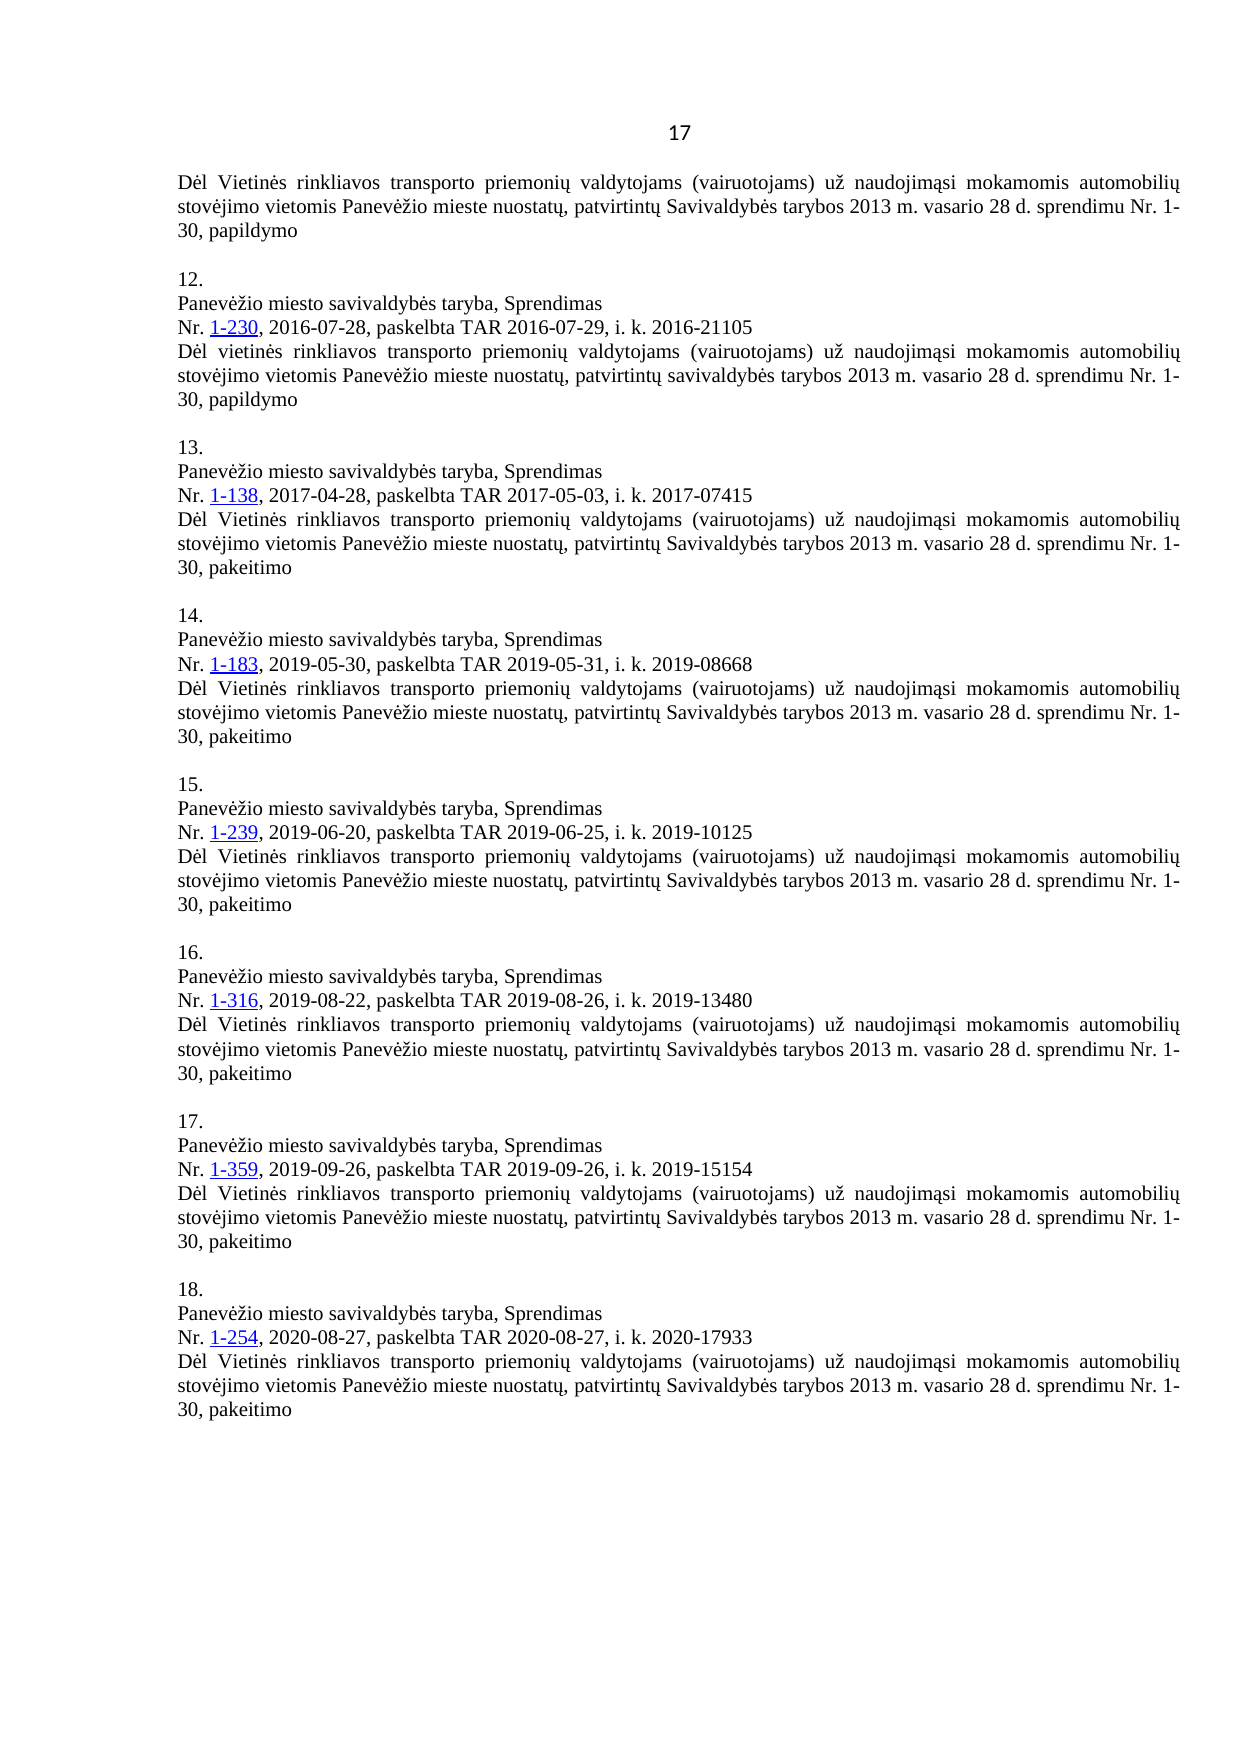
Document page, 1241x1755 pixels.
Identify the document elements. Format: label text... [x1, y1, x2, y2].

text Panevėžio miesto savivaldybės taryba, Sprendimas [177, 291, 1181, 314]
text Nr. 1-138, 2017-04-28, paskelbta TAR 2017-05-03, i. k. 2017-07415 [177, 483, 1181, 507]
text Nr. 1-359, 2019-09-26, paskelbta TAR 2019-09-26, i. k. 2019-15154 [177, 1157, 1181, 1181]
text Dėl Vietinės rinkliavos transporto priemonių valdytojams (vairuotojams) už naudojimąsi mokamomis automobilių stovėjimo vietomis Panevėžio mieste nuostatų, patvirtintų Savivaldybės tarybos 2013 m. vasario 28 d. sprendimu Nr. 1-30, pakeitimo [177, 676, 1181, 748]
text Dėl vietinės rinkliavos transporto priemonių valdytojams (vairuotojams) už naudojimąsi mokamomis automobilių stovėjimo vietomis Panevėžio mieste nuostatų, patvirtintų savivaldybės tarybos 2013 m. vasario 28 d. sprendimu Nr. 1-30, papildymo [177, 339, 1181, 411]
text 16. [177, 940, 1181, 964]
text 18. [177, 1277, 1181, 1301]
text 15. [177, 772, 1181, 796]
text Nr. 1-239, 2019-06-20, paskelbta TAR 2019-06-25, i. k. 2019-10125 [177, 820, 1181, 844]
text Dėl Vietinės rinkliavos transporto priemonių valdytojams (vairuotojams) už naudojimąsi mokamomis automobilių stovėjimo vietomis Panevėžio mieste nuostatų, patvirtintų Savivaldybės tarybos 2013 m. vasario 28 d. sprendimu Nr. 1-30, pakeitimo [177, 1181, 1181, 1253]
text 12. [177, 266, 1181, 291]
text 14. [177, 603, 1181, 627]
text Nr. 1-230, 2016-07-28, paskelbta TAR 2016-07-29, i. k. 2016-21105 [177, 314, 1181, 339]
text Panevėžio miesto savivaldybės taryba, Sprendimas [177, 1301, 1181, 1325]
text Dėl Vietinės rinkliavos transporto priemonių valdytojams (vairuotojams) už naudojimąsi mokamomis automobilių stovėjimo vietomis Panevėžio mieste nuostatų, patvirtintų Savivaldybės tarybos 2013 m. vasario 28 d. sprendimu Nr. 1-30, pakeitimo [177, 1012, 1181, 1084]
text Panevėžio miesto savivaldybės taryba, Sprendimas [177, 964, 1181, 988]
text Panevėžio miesto savivaldybės taryba, Sprendimas [177, 796, 1181, 820]
text 13. [177, 435, 1181, 459]
text 17. [177, 1109, 1181, 1133]
text Dėl Vietinės rinkliavos transporto priemonių valdytojams (vairuotojams) už naudojimąsi mokamomis automobilių stovėjimo vietomis Panevėžio mieste nuostatų, patvirtintų Savivaldybės tarybos 2013 m. vasario 28 d. sprendimu Nr. 1-30, pakeitimo [177, 1349, 1181, 1421]
text Panevėžio miesto savivaldybės taryba, Sprendimas [177, 1133, 1181, 1157]
text Nr. 1-316, 2019-08-22, paskelbta TAR 2019-08-26, i. k. 2019-13480 [177, 988, 1181, 1012]
text Panevėžio miesto savivaldybės taryba, Sprendimas [177, 627, 1181, 651]
text Nr. 1-254, 2020-08-27, paskelbta TAR 2020-08-27, i. k. 2020-17933 [177, 1325, 1181, 1349]
text Dėl Vietinės rinkliavos transporto priemonių valdytojams (vairuotojams) už naudojimąsi mokamomis automobilių stovėjimo vietomis Panevėžio mieste nuostatų, patvirtintų Savivaldybės tarybos 2013 m. vasario 28 d. sprendimu Nr. 1-30, pakeitimo [177, 844, 1181, 916]
text Nr. 1-183, 2019-05-30, paskelbta TAR 2019-05-31, i. k. 2019-08668 [177, 651, 1181, 676]
text Dėl Vietinės rinkliavos transporto priemonių valdytojams (vairuotojams) už naudojimąsi mokamomis automobilių stovėjimo vietomis Panevėžio mieste nuostatų, patvirtintų Savivaldybės tarybos 2013 m. vasario 28 d. sprendimu Nr. 1-30, pakeitimo [177, 507, 1181, 579]
text Panevėžio miesto savivaldybės taryba, Sprendimas [177, 459, 1181, 483]
text Dėl Vietinės rinkliavos transporto priemonių valdytojams (vairuotojams) už naudojimąsi mokamomis automobilių stovėjimo vietomis Panevėžio mieste nuostatų, patvirtintų Savivaldybės tarybos 2013 m. vasario 28 d. sprendimu Nr. 1-30, papildymo [177, 170, 1181, 242]
